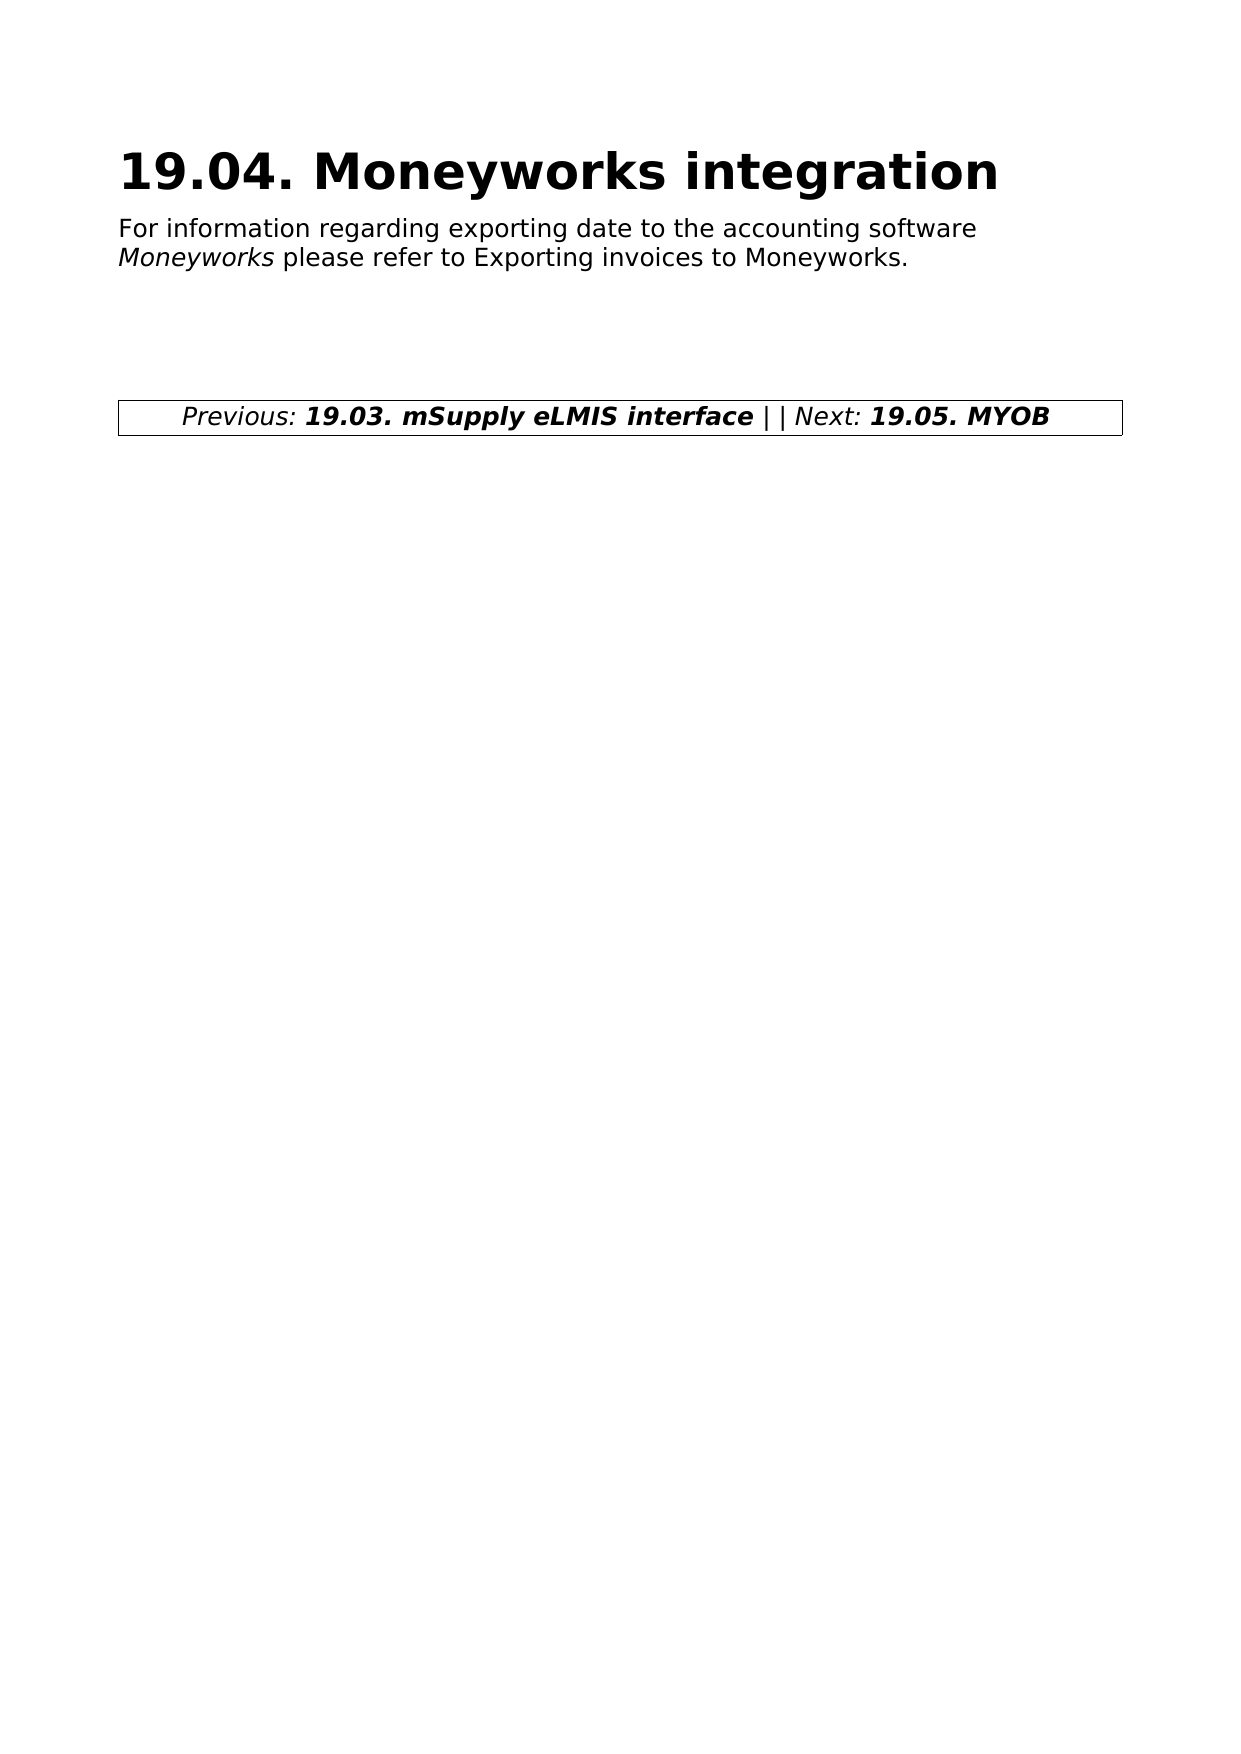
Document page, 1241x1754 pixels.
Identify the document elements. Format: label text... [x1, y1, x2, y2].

subtitle 19.04. Moneyworks integration [118, 143, 1122, 201]
table_header Previous: 19.03. mSupply eLMIS interface | | Next: 19.05. MYOB [119, 401, 1122, 434]
text For information regarding exporting date to the accounting software Moneyworks please refer to Exporting invoices to Moneyworks. [118, 214, 1122, 272]
